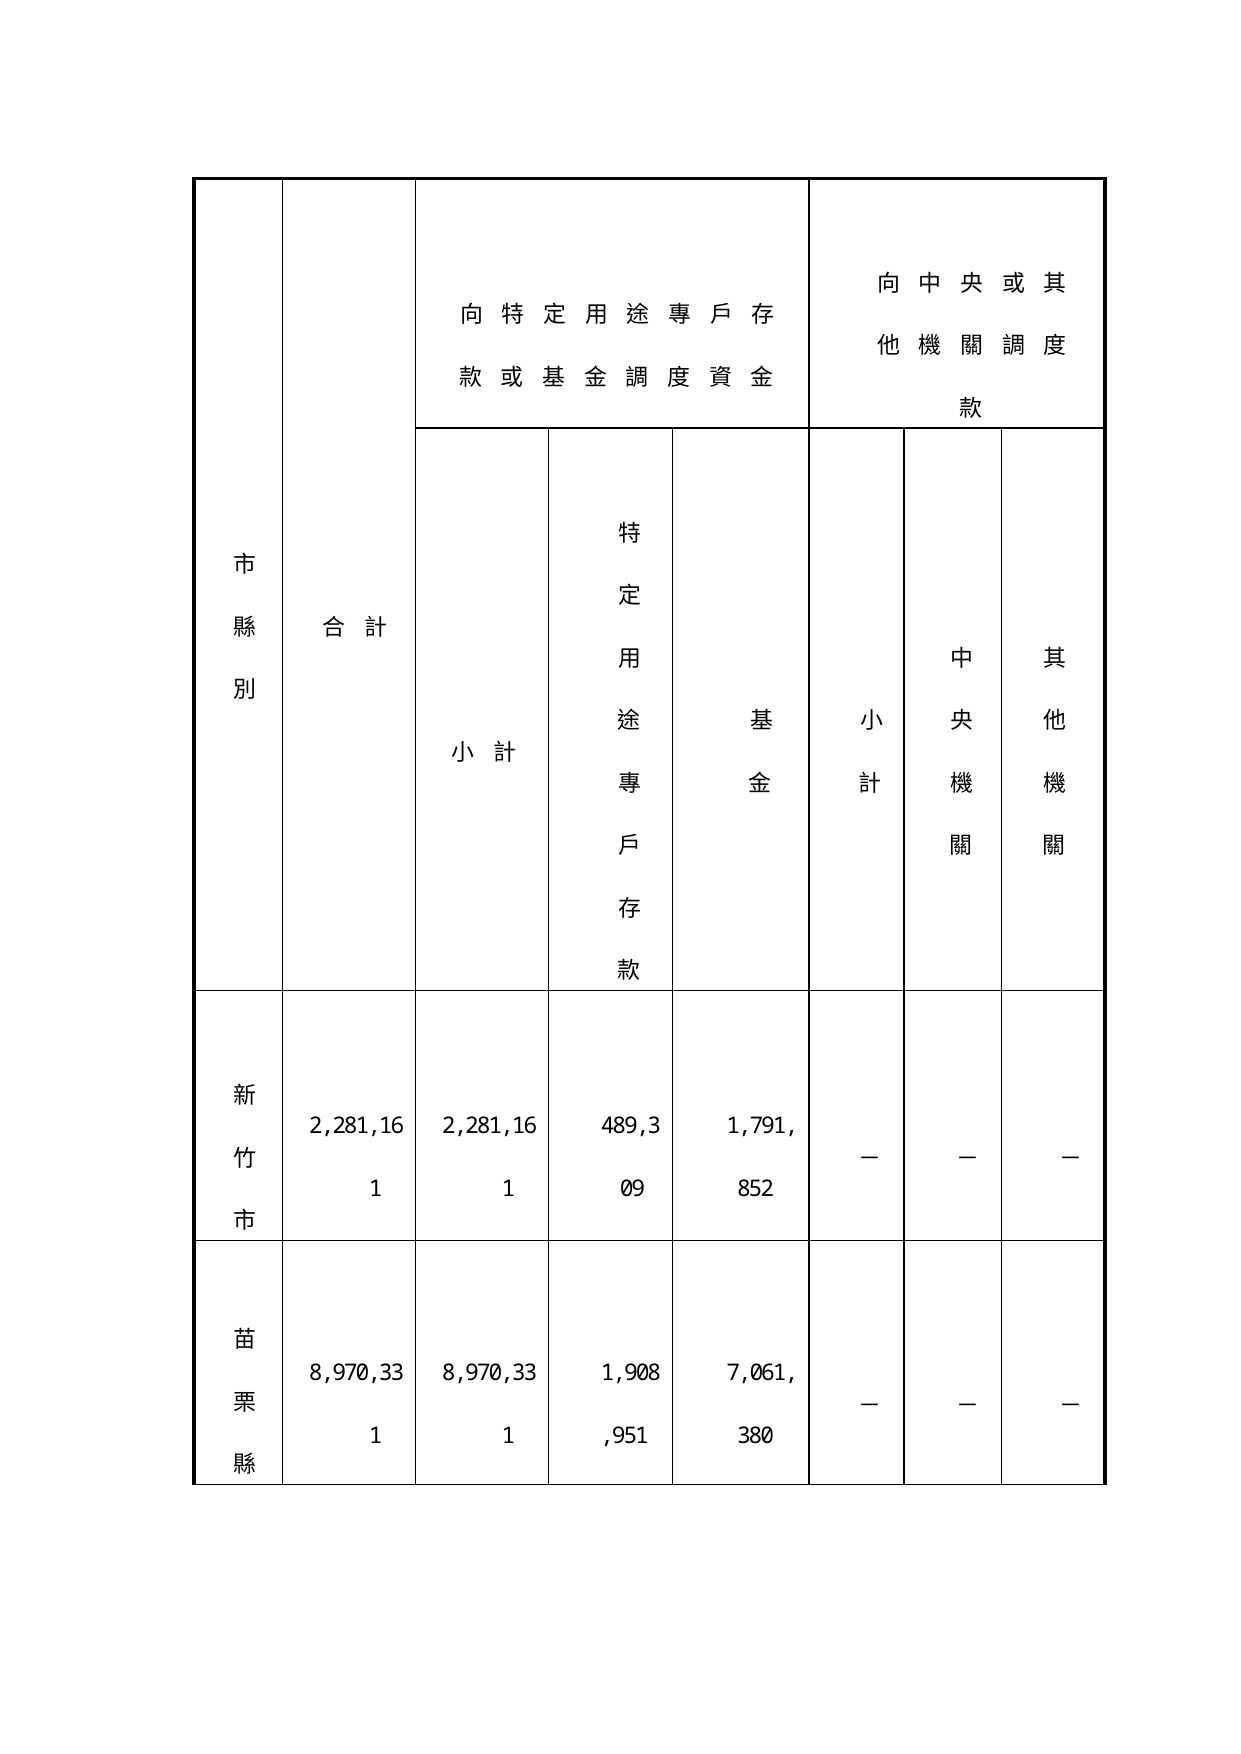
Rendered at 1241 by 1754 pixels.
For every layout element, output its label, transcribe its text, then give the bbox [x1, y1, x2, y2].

table_cell 2,281,161 [416, 991, 548, 1240]
table_cell 中央機關 [905, 429, 1001, 990]
table_cell 新竹市 [196, 991, 282, 1240]
table_cell 1,908,951 [549, 1241, 672, 1483]
table_cell 苗栗縣 [196, 1241, 282, 1483]
table_cell 2,281,161 [283, 991, 415, 1240]
table_cell 小計 [810, 429, 903, 990]
table_cell 8,970,331 [416, 1241, 548, 1483]
table_cell － [1002, 1241, 1103, 1483]
table_cell 7,061,380 [673, 1241, 808, 1483]
table_cell 489,309 [549, 991, 672, 1240]
table_cell 特定用途 專戶存款 [549, 429, 672, 990]
table_header 向特定用途專戶存款或基金調度資金 [416, 180, 808, 427]
table_header 向中央或其他機關調度款 [810, 180, 1103, 427]
table_cell 8,970,331 [283, 1241, 415, 1483]
table_header 市縣別 [196, 180, 282, 990]
table_cell － [1002, 991, 1103, 1240]
table_cell － [905, 1241, 1001, 1483]
table_cell 基金 [673, 429, 808, 990]
table_cell 小計 [416, 429, 548, 990]
table_cell － [810, 991, 903, 1240]
table_cell 其他機關 [1002, 429, 1103, 990]
table_cell 1,791,852 [673, 991, 808, 1240]
table_cell － [810, 1241, 903, 1483]
table_header 合計 [283, 180, 415, 990]
table_cell － [905, 991, 1001, 1240]
